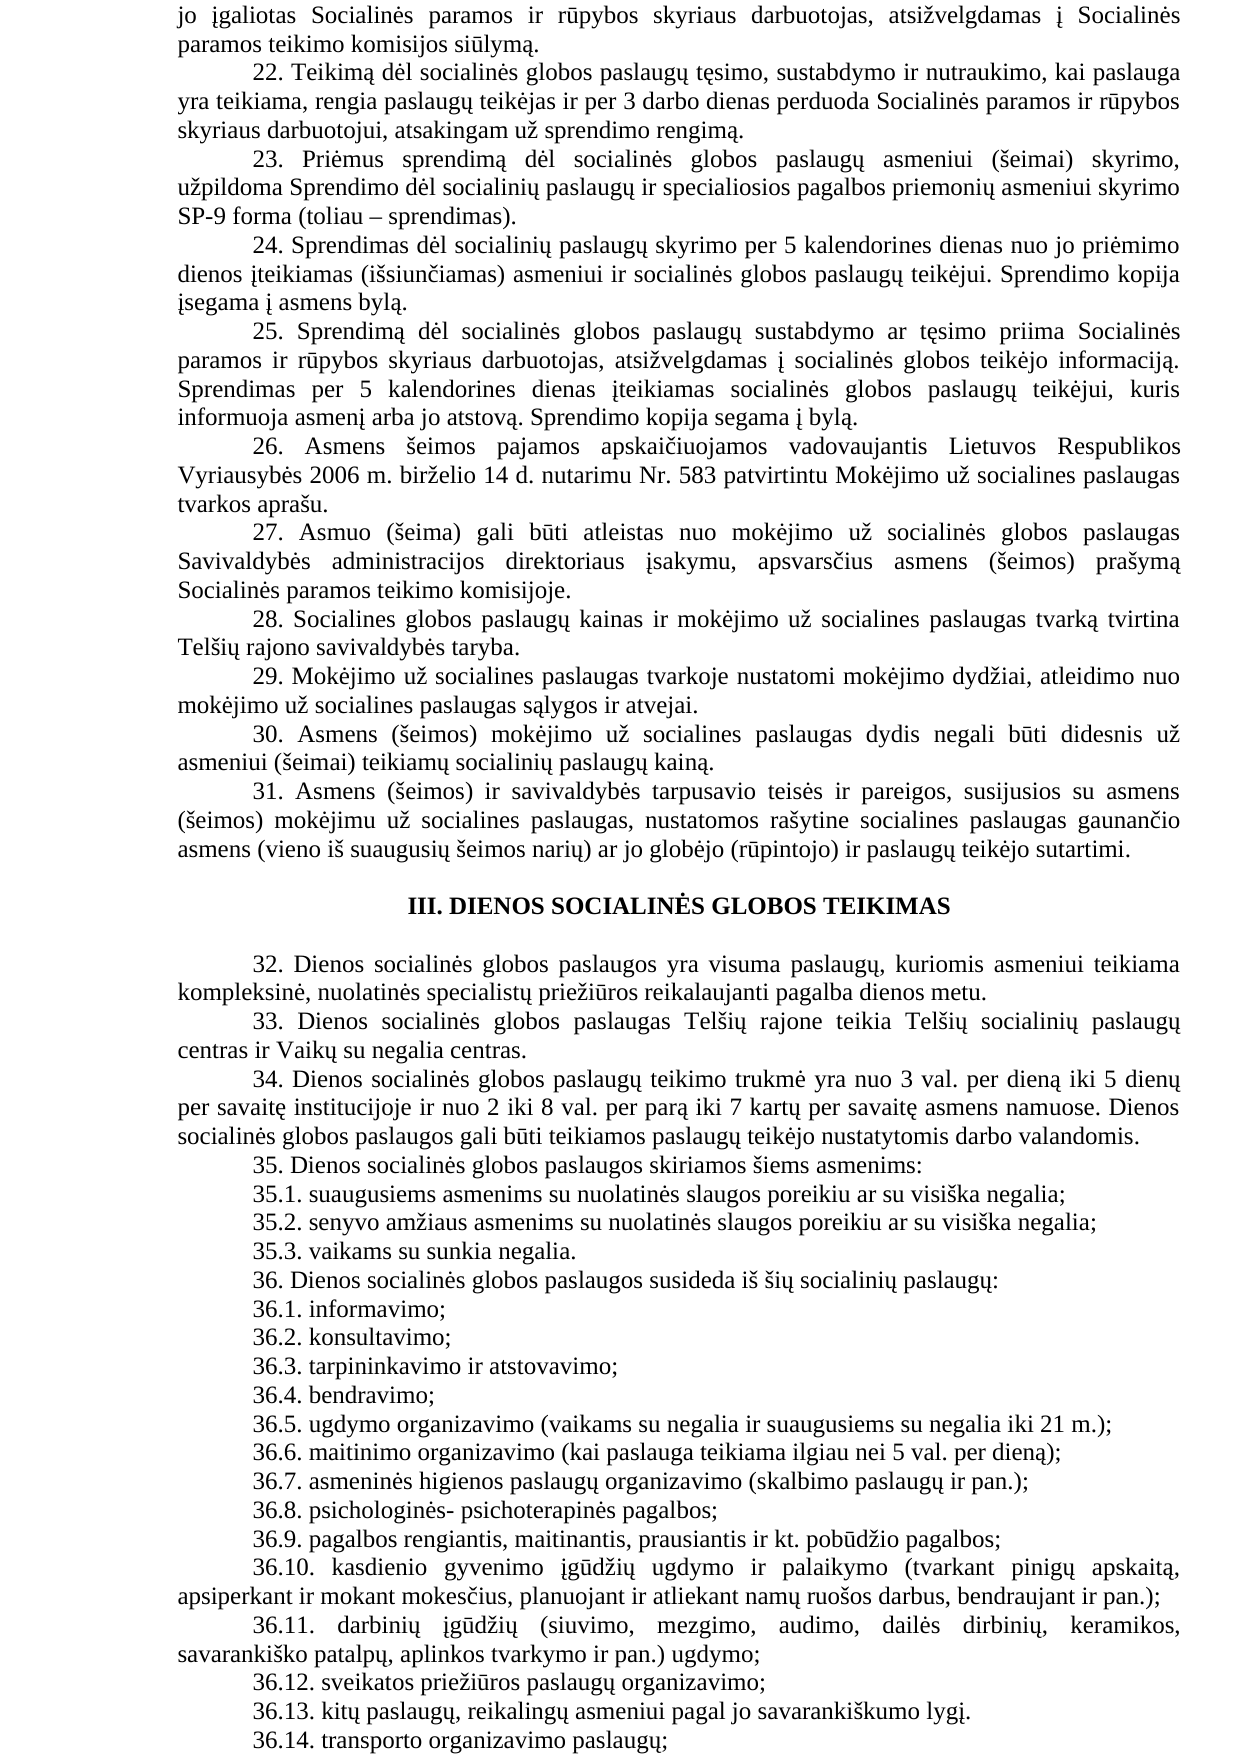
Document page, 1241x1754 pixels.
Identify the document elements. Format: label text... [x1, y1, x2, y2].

text jo įgaliotas Socialinės paramos ir rūpybos skyriaus darbuotojas, atsižvelgdamas į Socialinės paramos teikimo komisijos siūlymą. [177, 0, 1181, 57]
text 35. Dienos socialinės globos paslaugos skiriamos šiems asmenims: [177, 1150, 1181, 1179]
text 36.14. transporto organizavimo paslaugų; [177, 1725, 1181, 1754]
text 23. Priėmus sprendimą dėl socialinės globos paslaugų asmeniui (šeimai) skyrimo, užpildoma Sprendimo dėl socialinių paslaugų ir specialiosios pagalbos priemonių asmeniui skyrimo SP-9 forma (toliau – sprendimas). [177, 144, 1181, 230]
text 36.4. bendravimo; [177, 1380, 1181, 1409]
text 28. Socialines globos paslaugų kainas ir mokėjimo už socialines paslaugas tvarką tvirtina Telšių rajono savivaldybės taryba. [177, 604, 1181, 661]
text 36.1. informavimo; [177, 1294, 1181, 1322]
text 36.9. pagalbos rengiantis, maitinantis, prausiantis ir kt. pobūdžio pagalbos; [177, 1524, 1181, 1552]
text 33. Dienos socialinės globos paslaugas Telšių rajone teikia Telšių socialinių paslaugų centras ir Vaikų su negalia centras. [177, 1006, 1181, 1064]
text 35.3. vaikams su sunkia negalia. [177, 1236, 1181, 1265]
text 36.5. ugdymo organizavimo (vaikams su negalia ir suaugusiems su negalia iki 21 m.); [177, 1409, 1181, 1437]
text 35.2. senyvo amžiaus asmenims su nuolatinės slaugos poreikiu ar su visiška negalia; [177, 1207, 1181, 1236]
text 27. Asmuo (šeima) gali būti atleistas nuo mokėjimo už socialinės globos paslaugas Savivaldybės administracijos direktoriaus įsakymu, apsvarsčius asmens (šeimos) prašymą Socialinės paramos teikimo komisijoje. [177, 517, 1181, 604]
text 36.6. maitinimo organizavimo (kai paslauga teikiama ilgiau nei 5 val. per dieną); [177, 1437, 1181, 1466]
text 36.12. sveikatos priežiūros paslaugų organizavimo; [177, 1667, 1181, 1696]
text 36.13. kitų paslaugų, reikalingų asmeniui pagal jo savarankiškumo lygį. [177, 1696, 1181, 1725]
text 36. Dienos socialinės globos paslaugos susideda iš šių socialinių paslaugų: [177, 1265, 1181, 1294]
text 25. Sprendimą dėl socialinės globos paslaugų sustabdymo ar tęsimo priima Socialinės paramos ir rūpybos skyriaus darbuotojas, atsižvelgdamas į socialinės globos teikėjo informaciją. Sprendimas per 5 kalendorines dienas įteikiamas socialinės globos paslaugų teikėjui, kuris informuoja asmenį arba jo atstovą. Sprendimo kopija segama į bylą. [177, 316, 1181, 431]
text 36.7. asmeninės higienos paslaugų organizavimo (skalbimo paslaugų ir pan.); [177, 1466, 1181, 1495]
text 36.3. tarpininkavimo ir atstovavimo; [177, 1351, 1181, 1380]
text 31. Asmens (šeimos) ir savivaldybės tarpusavio teisės ir pareigos, susijusios su asmens (šeimos) mokėjimu už socialines paslaugas, nustatomos rašytine socialines paslaugas gaunančio asmens (vieno iš suaugusių šeimos narių) ar jo globėjo (rūpintojo) ir paslaugų teikėjo sutartimi. [177, 776, 1181, 862]
text 36.11. darbinių įgūdžių (siuvimo, mezgimo, audimo, dailės dirbinių, keramikos, savarankiško patalpų, aplinkos tvarkymo ir pan.) ugdymo; [177, 1610, 1181, 1667]
text 35.1. suaugusiems asmenims su nuolatinės slaugos poreikiu ar su visiška negalia; [177, 1179, 1181, 1207]
text III. DIENOS SOCIALINĖS GLOBOS TEIKIMAS [177, 891, 1181, 920]
text 36.2. konsultavimo; [177, 1322, 1181, 1351]
text 24. Sprendimas dėl socialinių paslaugų skyrimo per 5 kalendorines dienas nuo jo priėmimo dienos įteikiamas (išsiunčiamas) asmeniui ir socialinės globos paslaugų teikėjui. Sprendimo kopija įsegama į asmens bylą. [177, 230, 1181, 316]
text 36.8. psichologinės- psichoterapinės pagalbos; [177, 1495, 1181, 1524]
text 22. Teikimą dėl socialinės globos paslaugų tęsimo, sustabdymo ir nutraukimo, kai paslauga yra teikiama, rengia paslaugų teikėjas ir per 3 darbo dienas perduoda Socialinės paramos ir rūpybos skyriaus darbuotojui, atsakingam už sprendimo rengimą. [177, 57, 1181, 144]
text 34. Dienos socialinės globos paslaugų teikimo trukmė yra nuo 3 val. per dieną iki 5 dienų per savaitę institucijoje ir nuo 2 iki 8 val. per parą iki 7 kartų per savaitę asmens namuose. Dienos socialinės globos paslaugos gali būti teikiamos paslaugų teikėjo nustatytomis darbo valandomis. [177, 1064, 1181, 1150]
text 26. Asmens šeimos pajamos apskaičiuojamos vadovaujantis Lietuvos Respublikos Vyriausybės 2006 m. birželio 14 d. nutarimu Nr. 583 patvirtintu Mokėjimo už socialines paslaugas tvarkos aprašu. [177, 431, 1181, 517]
text 36.10. kasdienio gyvenimo įgūdžių ugdymo ir palaikymo (tvarkant pinigų apskaitą, apsiperkant ir mokant mokesčius, planuojant ir atliekant namų ruošos darbus, bendraujant ir pan.); [177, 1552, 1181, 1610]
text 29. Mokėjimo už socialines paslaugas tvarkoje nustatomi mokėjimo dydžiai, atleidimo nuo mokėjimo už socialines paslaugas sąlygos ir atvejai. [177, 661, 1181, 719]
text 32. Dienos socialinės globos paslaugos yra visuma paslaugų, kuriomis asmeniui teikiama kompleksinė, nuolatinės specialistų priežiūros reikalaujanti pagalba dienos metu. [177, 949, 1181, 1006]
text 30. Asmens (šeimos) mokėjimo už socialines paslaugas dydis negali būti didesnis už asmeniui (šeimai) teikiamų socialinių paslaugų kainą. [177, 719, 1181, 776]
